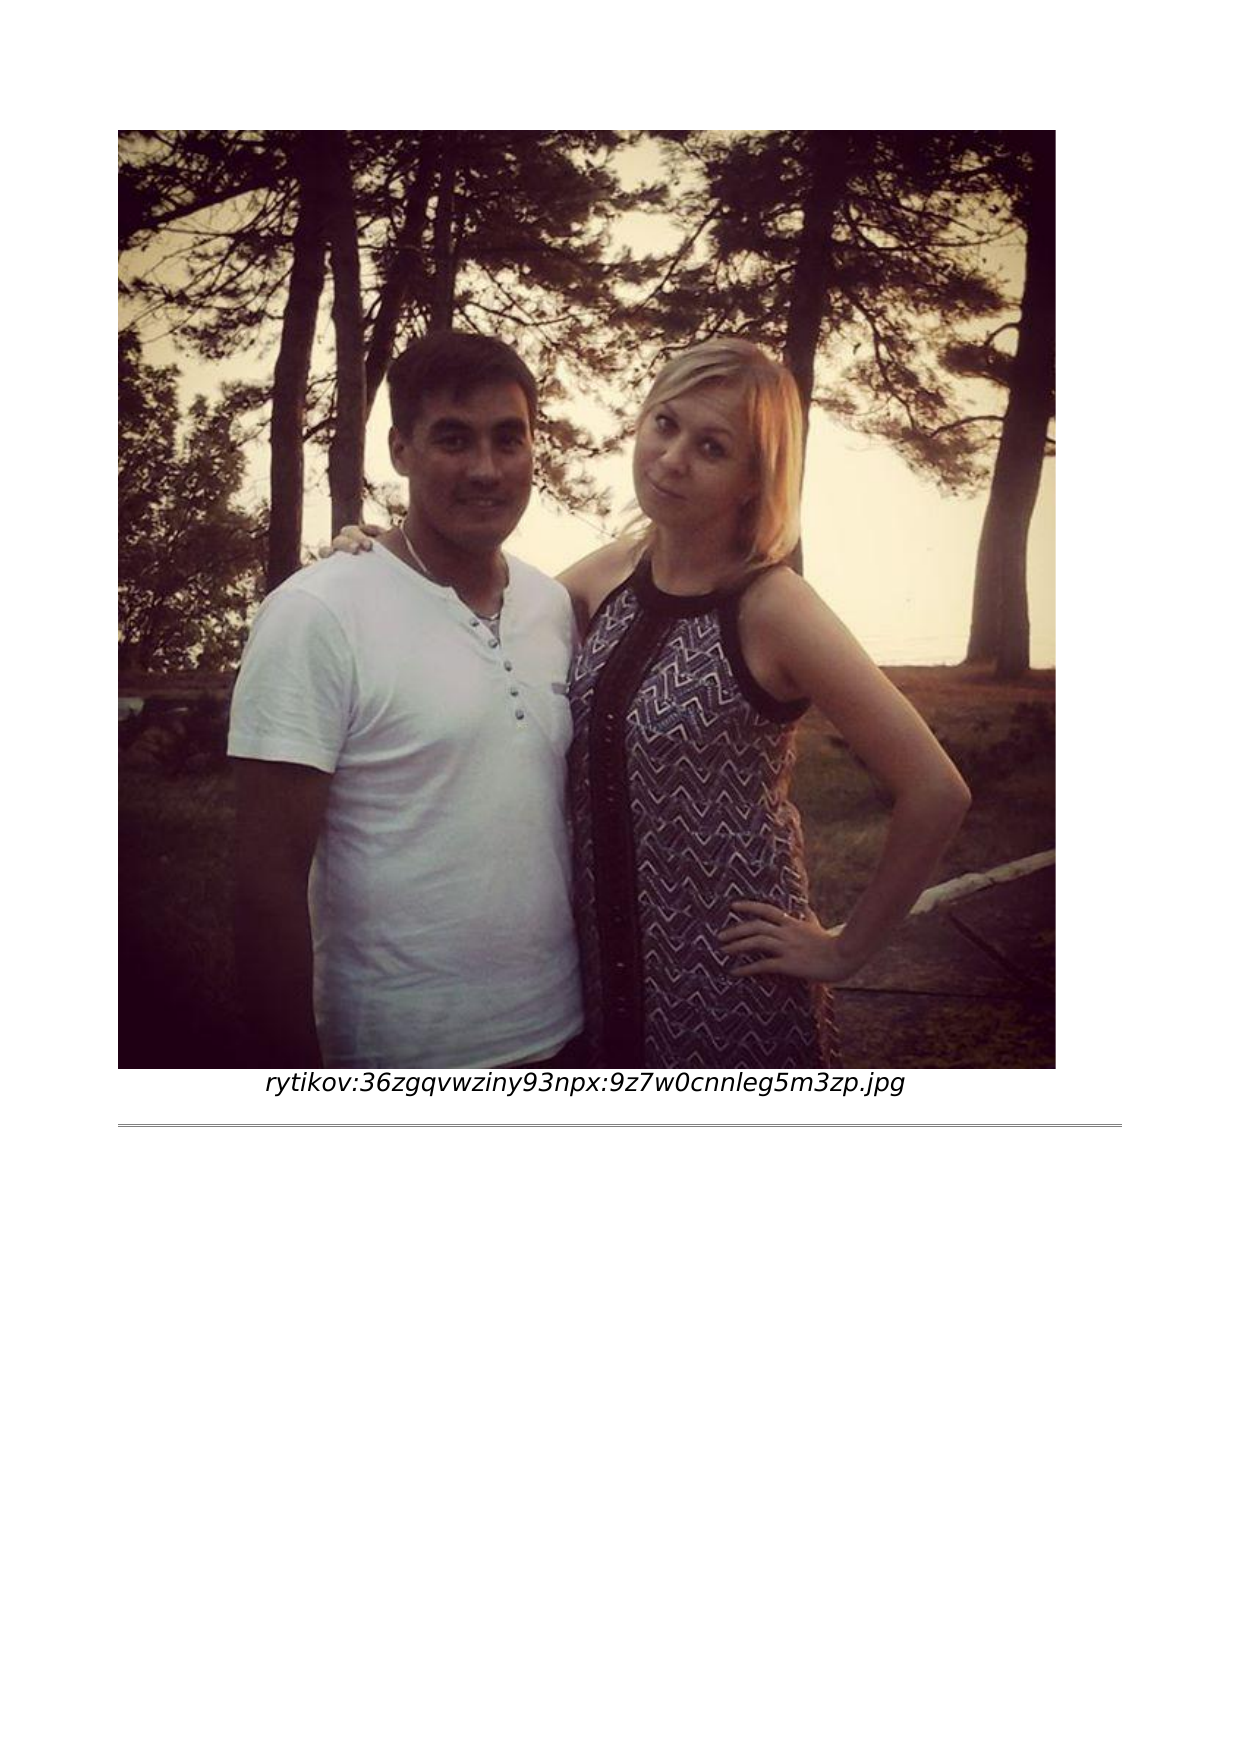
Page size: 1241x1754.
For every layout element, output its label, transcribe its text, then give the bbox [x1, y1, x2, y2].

picture [118, 130, 1056, 1069]
text rytikov:36zgqvwziny93npx:9z7w0cnnleg5m3zp.jpg [118, 1069, 1056, 1097]
